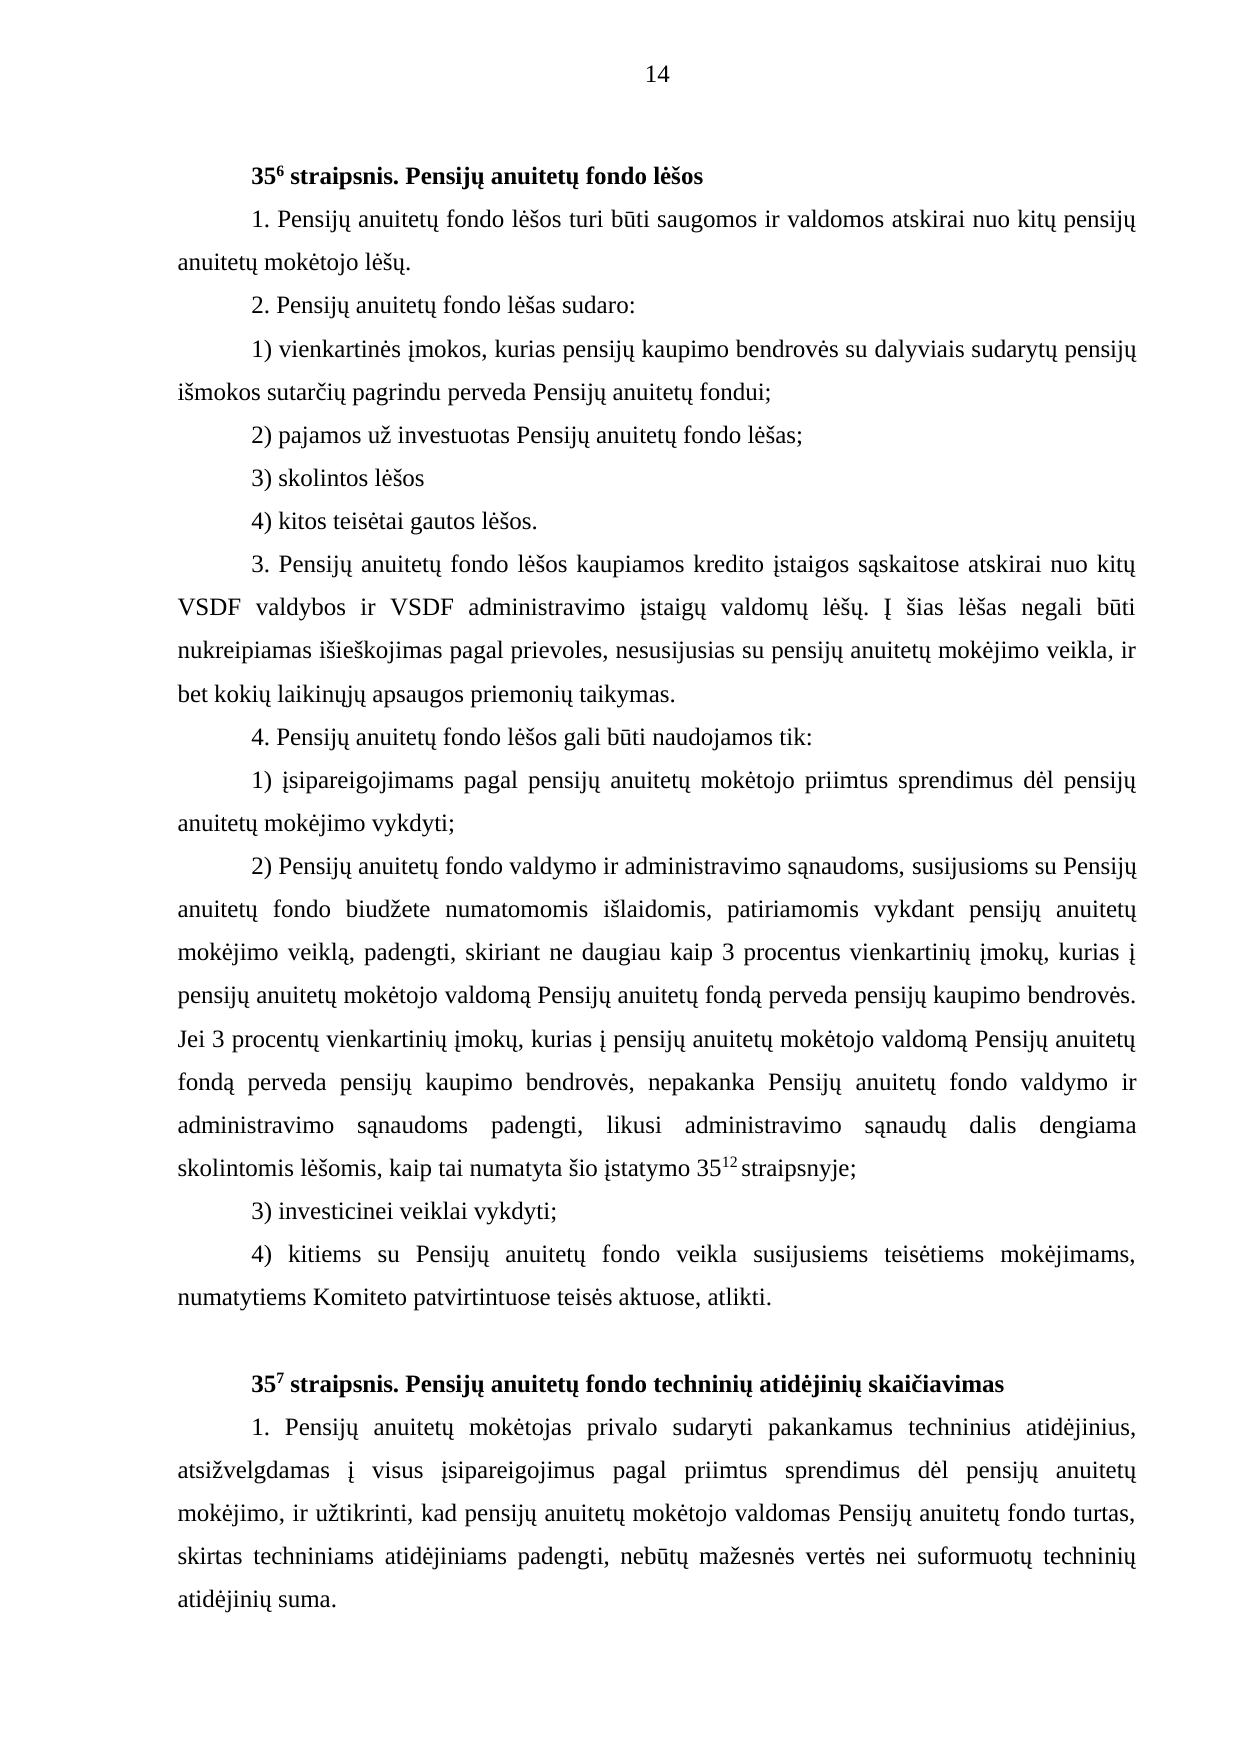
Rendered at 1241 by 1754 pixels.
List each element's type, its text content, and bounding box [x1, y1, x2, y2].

text 1) įsipareigojimams pagal pensijų anuitetų mokėtojo priimtus sprendimus dėl pensijų anuitetų mokėjimo vykdyti; [177, 765, 1137, 837]
text 4) kitiems su Pensijų anuitetų fondo veikla susijusiems teisėtiems mokėjimams, numatytiems Komiteto patvirtintuose teisės aktuose, atlikti. [177, 1239, 1137, 1311]
text 1. Pensijų anuitetų mokėtojas privalo sudaryti pakankamus techninius atidėjinius, atsižvelgdamas į visus įsipareigojimus pagal priimtus sprendimus dėl pensijų anuitetų mokėjimo, ir užtikrinti, kad pensijų anuitetų mokėtojo valdomas Pensijų anuitetų fondo turtas, skirtas techniniams atidėjiniams padengti, nebūtų mažesnės vertės nei suformuotų techninių atidėjinių suma. [177, 1412, 1137, 1613]
text 4) kitos teisėtai gautos lėšos. [177, 506, 1137, 535]
text 1. Pensijų anuitetų fondo lėšos turi būti saugomos ir valdomos atskirai nuo kitų pensijų anuitetų mokėtojo lėšų. [177, 204, 1137, 276]
text 356 straipsnis. Pensijų anuitetų fondo lėšos [177, 161, 1137, 190]
text 3) skolintos lėšos [177, 463, 1137, 492]
text 3. Pensijų anuitetų fondo lėšos kaupiamos kredito įstaigos sąskaitose atskirai nuo kitų VSDF valdybos ir VSDF administravimo įstaigų valdomų lėšų. Į šias lėšas negali būti nukreipiamas išieškojimas pagal prievoles, nesusijusias su pensijų anuitetų mokėjimo veikla, ir bet kokių laikinųjų apsaugos priemonių taikymas. [177, 549, 1137, 707]
text 1) vienkartinės įmokos, kurias pensijų kaupimo bendrovės su dalyviais sudarytų pensijų išmokos sutarčių pagrindu perveda Pensijų anuitetų fondui; [177, 334, 1137, 406]
text 357 straipsnis. Pensijų anuitetų fondo techninių atidėjinių skaičiavimas [177, 1369, 1137, 1397]
text 2) Pensijų anuitetų fondo valdymo ir administravimo sąnaudoms, susijusioms su Pensijų anuitetų fondo biudžete numatomomis išlaidomis, patiriamomis vykdant pensijų anuitetų mokėjimo veiklą, padengti, skiriant ne daugiau kaip 3 procentus vienkartinių įmokų, kurias į pensijų anuitetų mokėtojo valdomą Pensijų anuitetų fondą perveda pensijų kaupimo bendrovės. Jei 3 procentų vienkartinių įmokų, kurias į pensijų anuitetų mokėtojo valdomą Pensijų anuitetų fondą perveda pensijų kaupimo bendrovės, nepakanka Pensijų anuitetų fondo valdymo ir administravimo sąnaudoms padengti, likusi administravimo sąnaudų dalis dengiama skolintomis lėšomis, kaip tai numatyta šio įstatymo 3512 straipsnyje; [177, 851, 1137, 1182]
text 2) pajamos už investuotas Pensijų anuitetų fondo lėšas; [177, 420, 1137, 449]
text 2. Pensijų anuitetų fondo lėšas sudaro: [177, 291, 1137, 319]
text 3) investicinei veiklai vykdyti; [177, 1196, 1137, 1225]
text 4. Pensijų anuitetų fondo lėšos gali būti naudojamos tik: [177, 722, 1137, 751]
